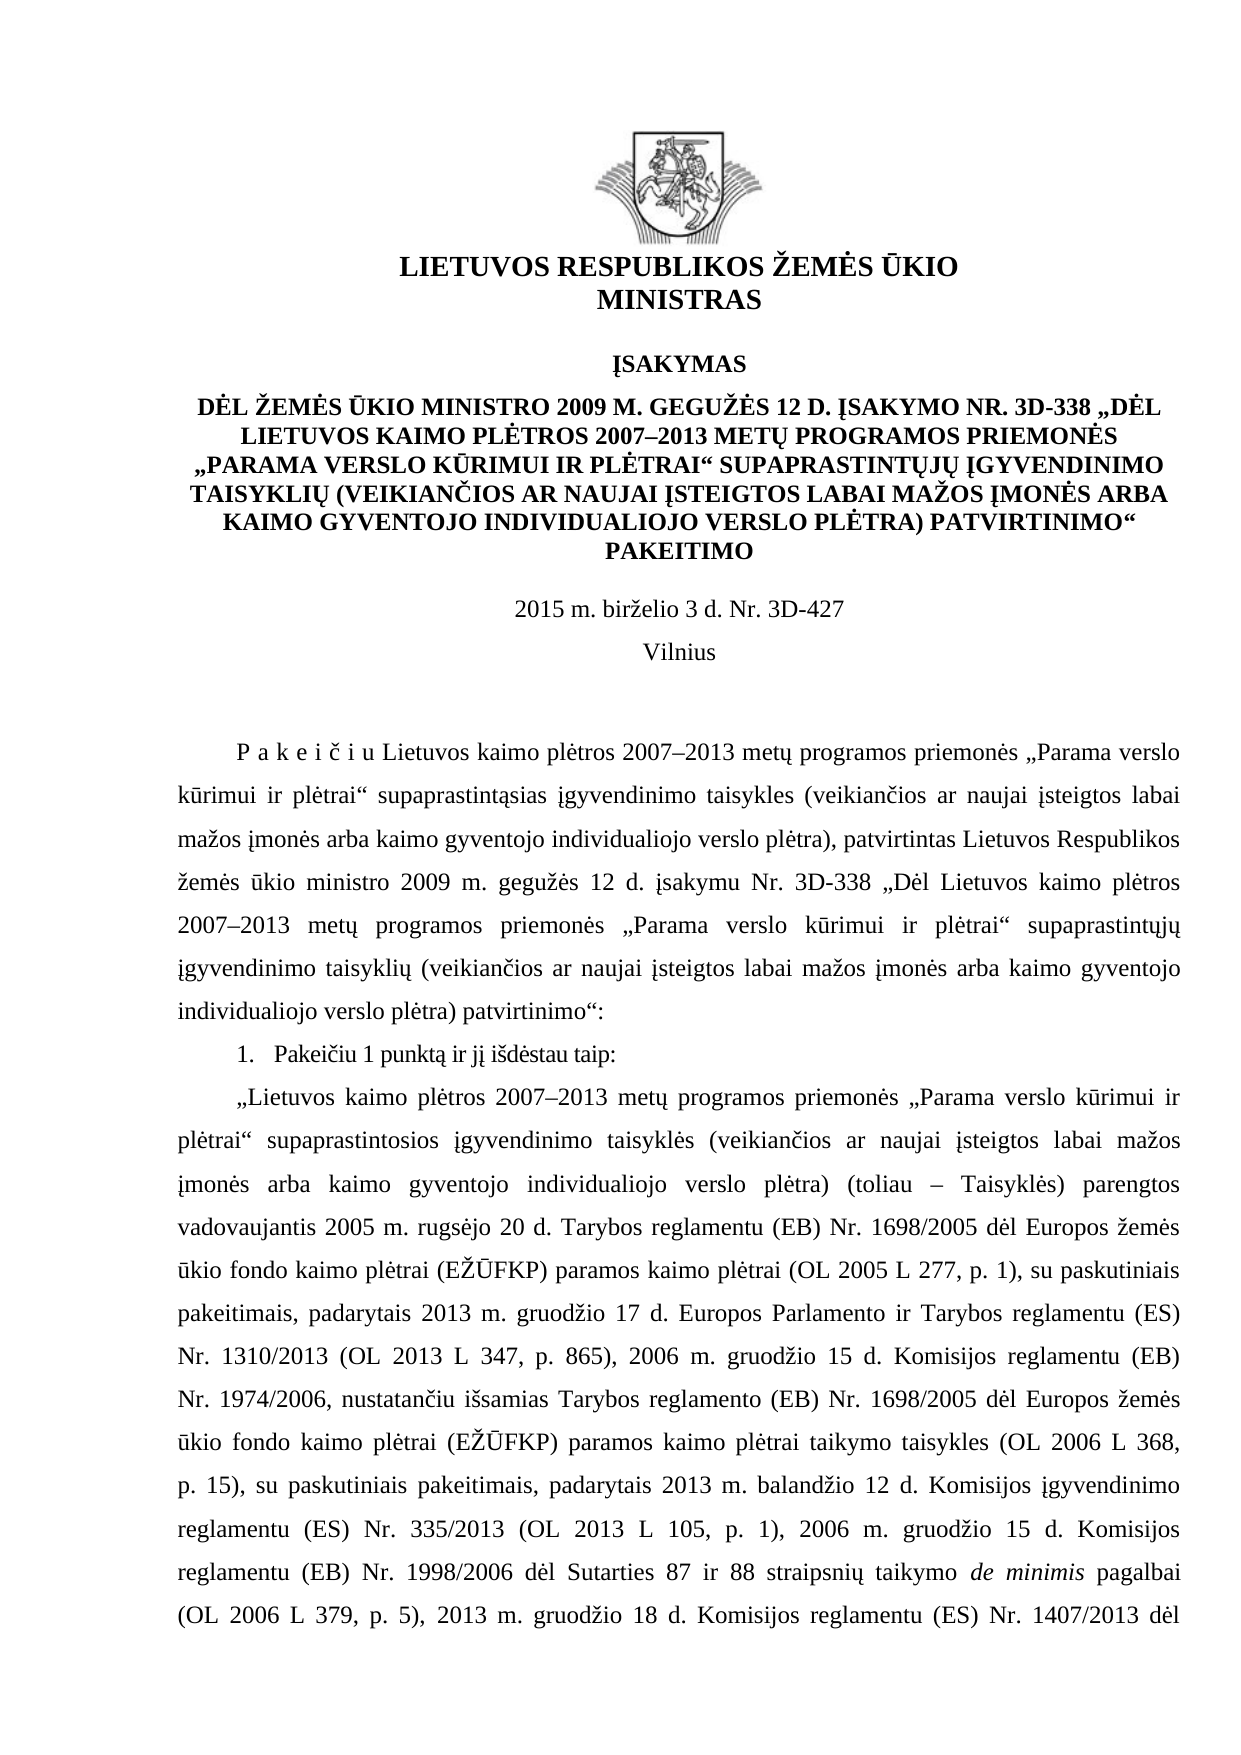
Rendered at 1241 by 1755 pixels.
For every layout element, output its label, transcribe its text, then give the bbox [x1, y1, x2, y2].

text „Lietuvos kaimo plėtros 2007–2013 metų programos priemonės „Parama verslo kūrimui ir plėtrai“ supaprastintosios įgyvendinimo taisyklės (veikiančios ar naujai įsteigtos labai mažos įmonės arba kaimo gyventojo individualiojo verslo plėtra) (toliau – Taisyklės) parengtos vadovaujantis 2005 m. rugsėjo 20 d. Tarybos reglamentu (EB) Nr. 1698/2005 dėl Europos žemės ūkio fondo kaimo plėtrai (EŽŪFKP) paramos kaimo plėtrai (OL 2005 L 277, p. 1), su paskutiniais pakeitimais, padarytais 2013 m. gruodžio 17 d. Europos Parlamento ir Tarybos reglamentu (ES) Nr. 1310/2013 (OL 2013 L 347, p. 865), 2006 m. gruodžio 15 d. Komisijos reglamentu (EB) Nr. 1974/2006, nustatančiu išsamias Tarybos reglamento (EB) Nr. 1698/2005 dėl Europos žemės ūkio fondo kaimo plėtrai (EŽŪFKP) paramos kaimo plėtrai taikymo taisykles (OL 2006 L 368, p. 15), su paskutiniais pakeitimais, padarytais 2013 m. balandžio 12 d. Komisijos įgyvendinimo reglamentu (ES) Nr. 335/2013 (OL 2013 L 105, p. 1), 2006 m. gruodžio 15 d. Komisijos reglamentu (EB) Nr. 1998/2006 dėl Sutarties 87 ir 88 straipsnių taikymo de minimis pagalbai (OL 2006 L 379, p. 5), 2013 m. gruodžio 18 d. Komisijos reglamentu (ES) Nr. 1407/2013 dėl [177, 1082, 1181, 1629]
text ĮSAKYMAS [177, 349, 1181, 378]
text P a k e i č i u Lietuvos kaimo plėtros 2007–2013 metų programos priemonės „Parama verslo kūrimui ir plėtrai“ supaprastintąsias įgyvendinimo taisykles (veikiančios ar naujai įsteigtos labai mažos įmonės arba kaimo gyventojo individualiojo verslo plėtra), patvirtintas Lietuvos Respublikos žemės ūkio ministro 2009 m. gegužės 12 d. įsakymu Nr. 3D-338 „Dėl Lietuvos kaimo plėtros 2007–2013 metų programos priemonės „Parama verslo kūrimui ir plėtrai“ supaprastintųjų įgyvendinimo taisyklių (veikiančios ar naujai įsteigtos labai mažos įmonės arba kaimo gyventojo individualiojo verslo plėtra) patvirtinimo“: [177, 737, 1181, 1025]
text MINISTRAS [177, 282, 1181, 316]
text 2015 m. birželio 3 d. Nr. 3D-427 [177, 594, 1181, 622]
text 1. Pakeičiu 1 punktą ir jį išdėstau taip: [236, 1039, 1181, 1068]
text Vilnius [177, 637, 1181, 666]
text DĖL ŽEMĖS ŪKIO MINISTRO 2009 M. GEGUŽĖS 12 D. ĮSAKYMO NR. 3D-338 „Dėl LIETUVOS Kaimo plėtros 2007–2013 metų pROGRAMOS priemonės „parama verslo kūrimui ir plėtrai“ SUPAPRASTINTŲJŲ ĮGYVENDINIMO TAISYKLIŲ (veikiančios ar naujai įsteigtos labai mažos įmonės arba kaimo gyventojo INDIVIDUALIOJO verslo plėtra) PATVIRTINIMO“ PAKEITIMO [177, 392, 1181, 565]
text LIETUVOS RESPUBLIKOS ŽEMĖS ŪKIO [177, 249, 1181, 282]
